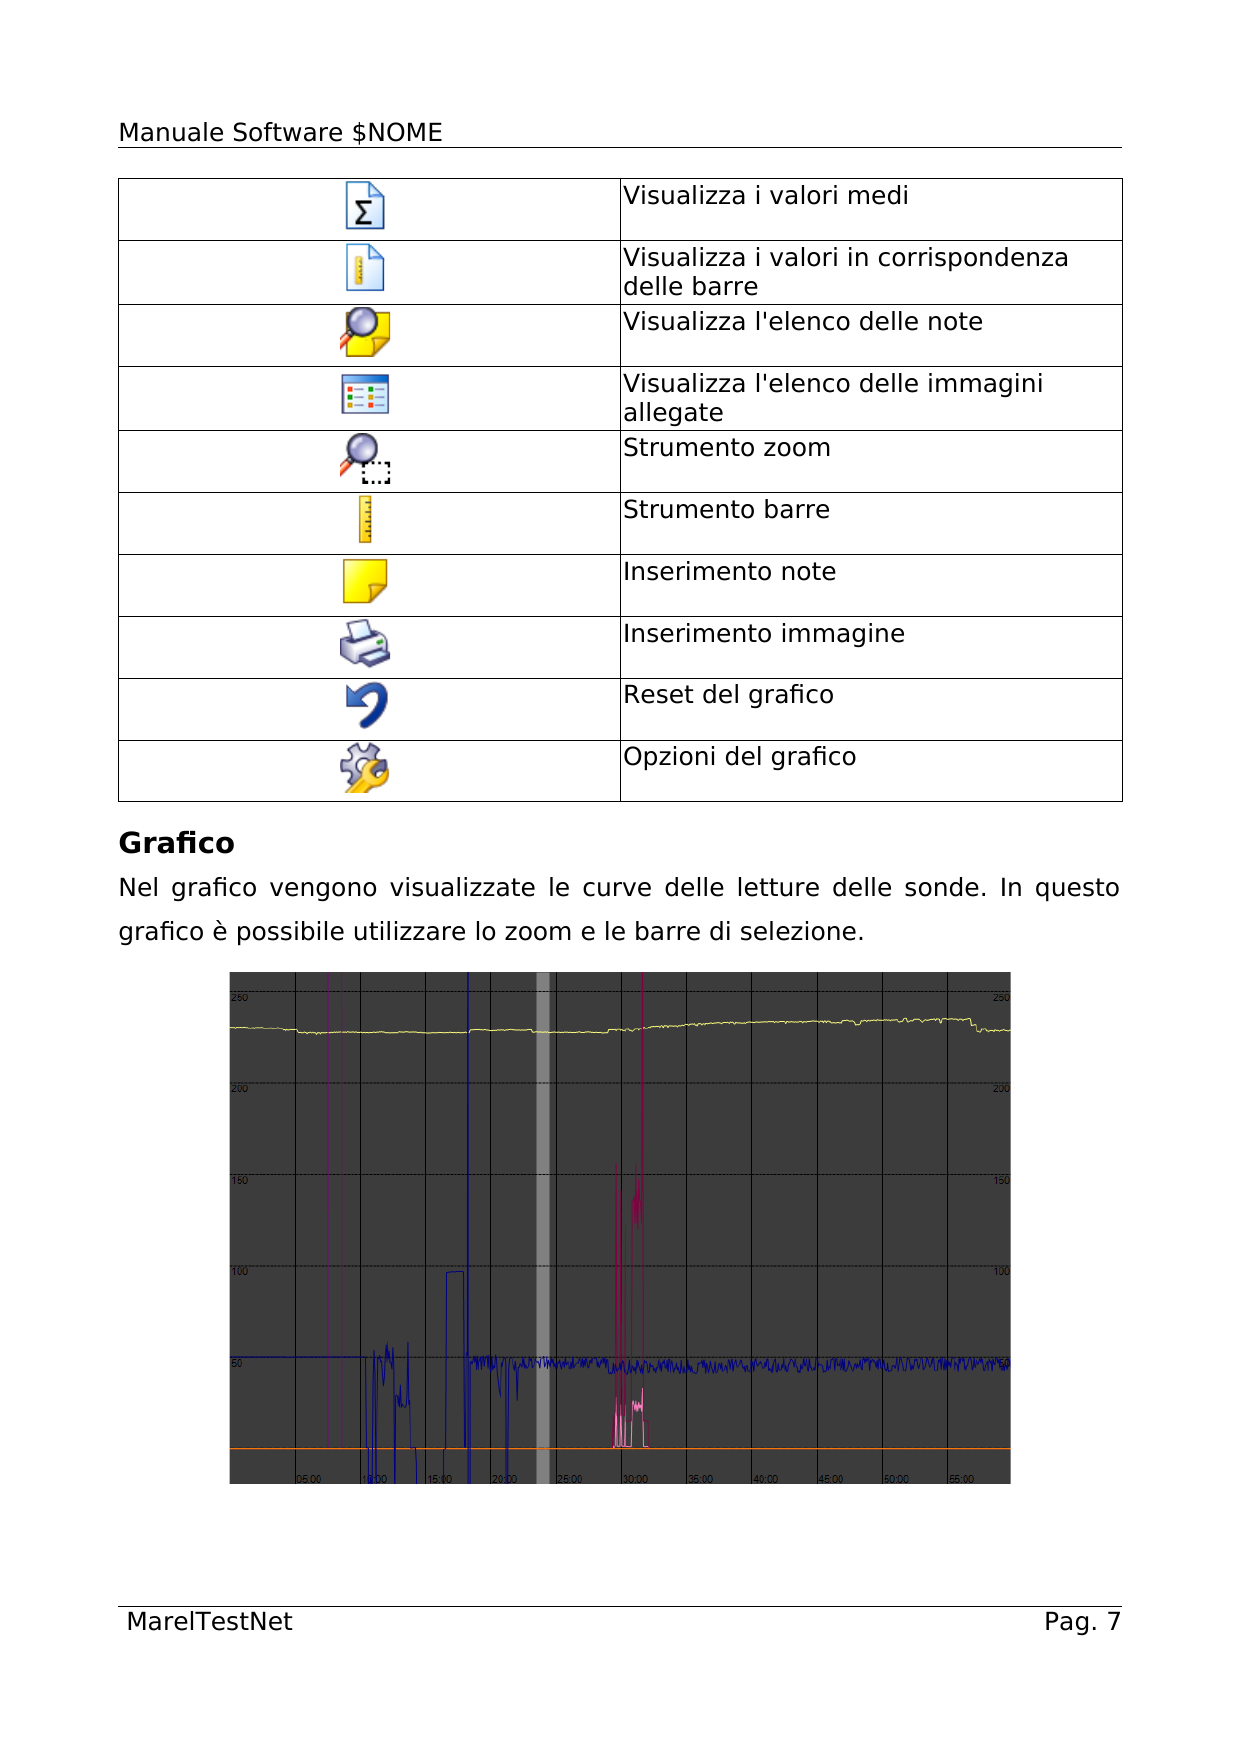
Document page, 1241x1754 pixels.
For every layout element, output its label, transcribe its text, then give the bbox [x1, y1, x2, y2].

picture [340, 307, 391, 357]
picture [340, 556, 391, 607]
table_cell Inserimento immagine [621, 617, 1122, 678]
table_cell [119, 431, 620, 492]
table_cell [119, 305, 620, 366]
table_cell Reset del grafico [621, 679, 1122, 739]
picture [340, 368, 391, 419]
table_cell [119, 367, 620, 430]
table_cell [119, 679, 620, 739]
picture [340, 680, 391, 731]
picture [340, 495, 391, 545]
table_cell [119, 741, 620, 801]
table_cell [119, 555, 620, 616]
table_cell [119, 493, 620, 554]
table_cell Opzioni del grafico [621, 741, 1122, 801]
table_cell Strumento zoom [621, 431, 1122, 492]
picture [229, 972, 1011, 1484]
table_cell Visualizza l'elenco delle note [621, 305, 1122, 366]
text Nel grafico vengono visualizzate le curve delle letture delle sonde. In questo grafico è possibile utilizzare lo zoom e le barre di selezione. [118, 873, 1122, 946]
table_cell Visualizza i valori in corrispondenza delle barre [621, 241, 1122, 304]
subtitle Grafico [118, 826, 1122, 860]
picture [340, 180, 391, 231]
picture [340, 242, 391, 293]
table_cell Strumento barre [621, 493, 1122, 554]
table_cell [119, 179, 620, 240]
table_cell [119, 617, 620, 678]
picture [340, 433, 391, 484]
picture [340, 742, 391, 793]
table_cell Inserimento note [621, 555, 1122, 616]
table_cell [119, 241, 620, 304]
table_cell Visualizza l'elenco delle immagini allegate [621, 367, 1122, 430]
picture [340, 618, 391, 669]
table_cell Visualizza i valori medi [621, 179, 1122, 240]
